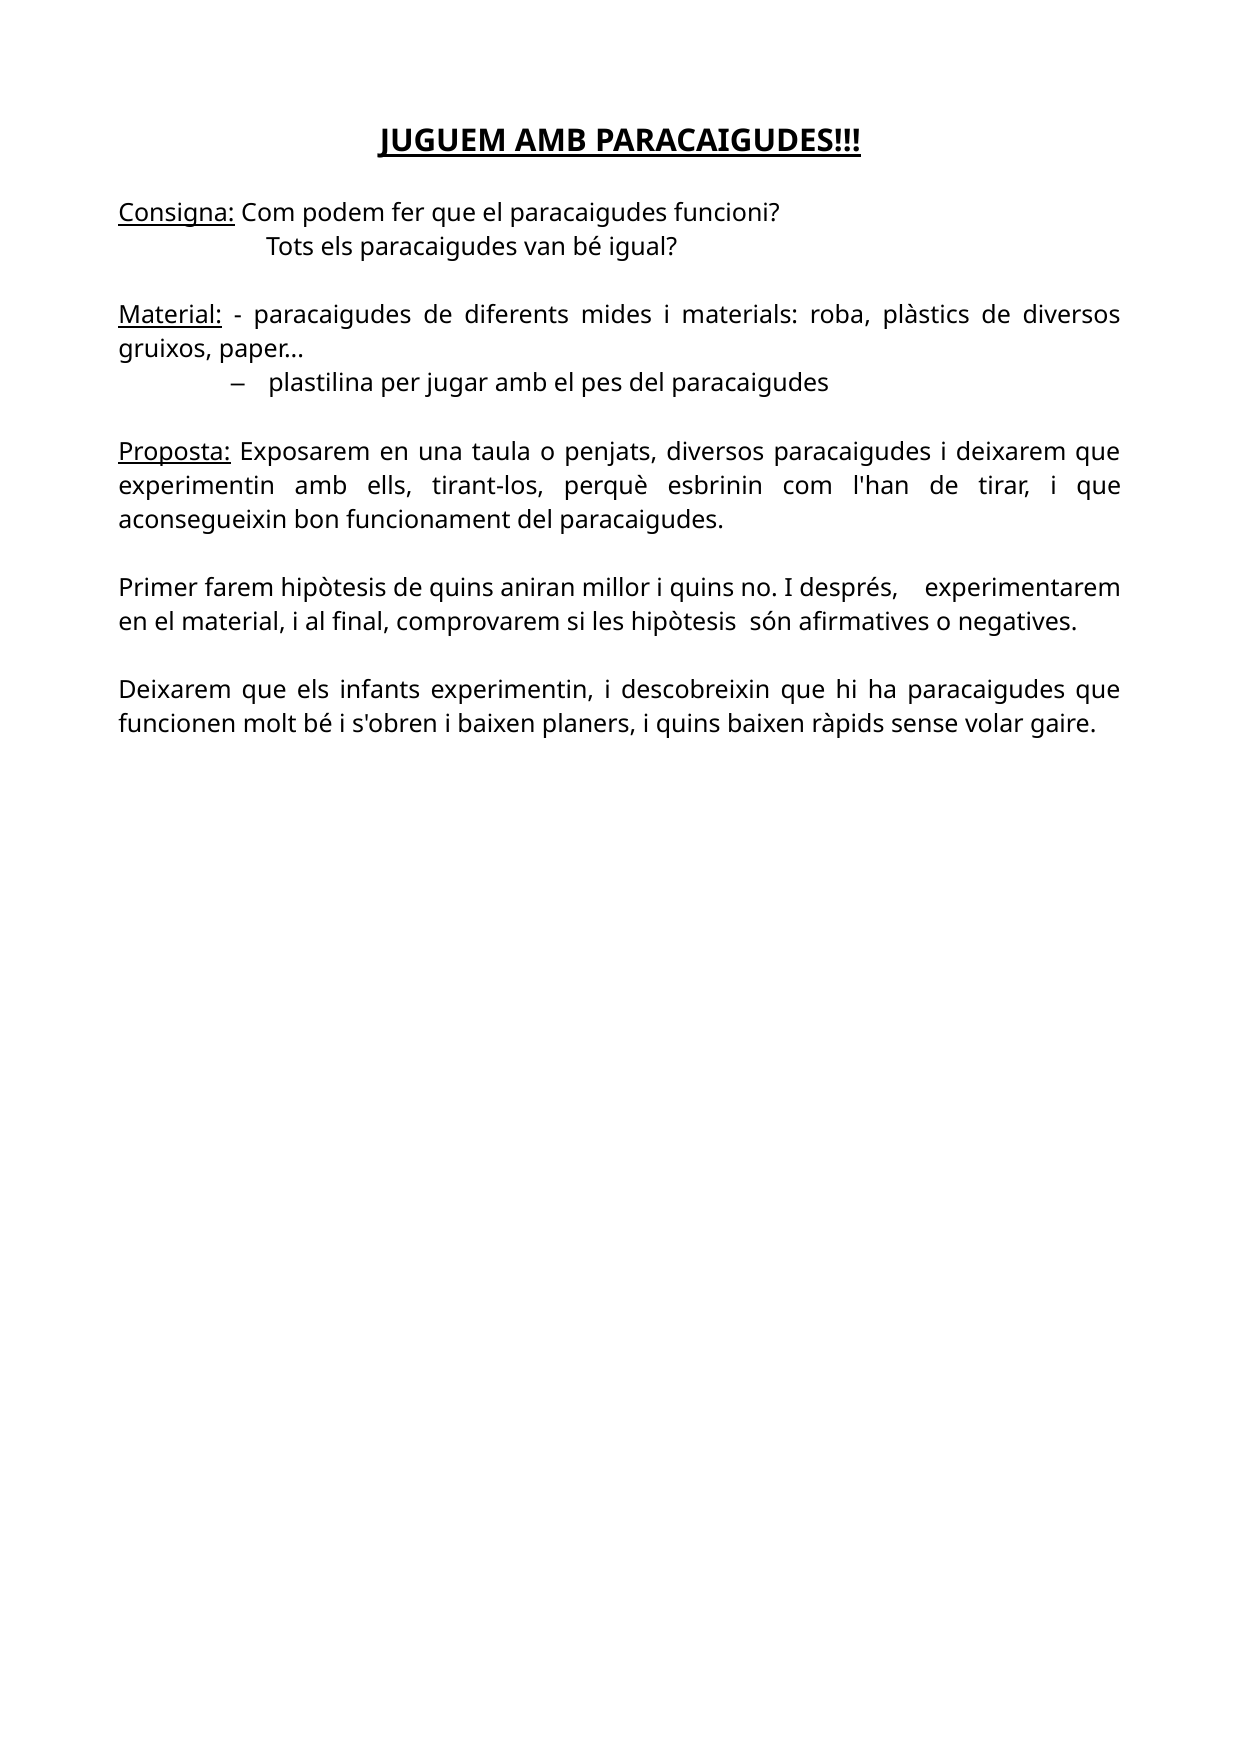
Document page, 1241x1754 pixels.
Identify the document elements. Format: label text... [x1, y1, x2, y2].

text Tots els paracaigudes van bé igual? [118, 229, 1122, 263]
text Consigna: Com podem fer que el paracaigudes funcioni? [118, 195, 1122, 229]
text Primer farem hipòtesis de quins aniran millor i quins no. I després, experimentarem en el material, i al final, comprovarem si les hipòtesis són afirmatives o negatives. [118, 569, 1122, 638]
text Material: - paracaigudes de diferents mides i materials: roba, plàstics de diversos gruixos, paper... [118, 297, 1122, 365]
text JUGUEM AMB PARACAIGUDES!!! [118, 118, 1122, 161]
list Proposta: Exposarem en una taula o penjats, diversos paracaigudes i deixarem que experimentin amb ells, tirant-los, perquè esbrinin com l'han de tirar, i que aconsegueixin bon funcionament del paracaigudes. [118, 433, 1122, 535]
list plastilina per jugar amb el pes del paracaigudes [231, 365, 1122, 399]
text Deixarem que els infants experimentin, i descobreixin que hi ha paracaigudes que funcionen molt bé i s'obren i baixen planers, i quins baixen ràpids sense volar gaire. [118, 672, 1122, 740]
